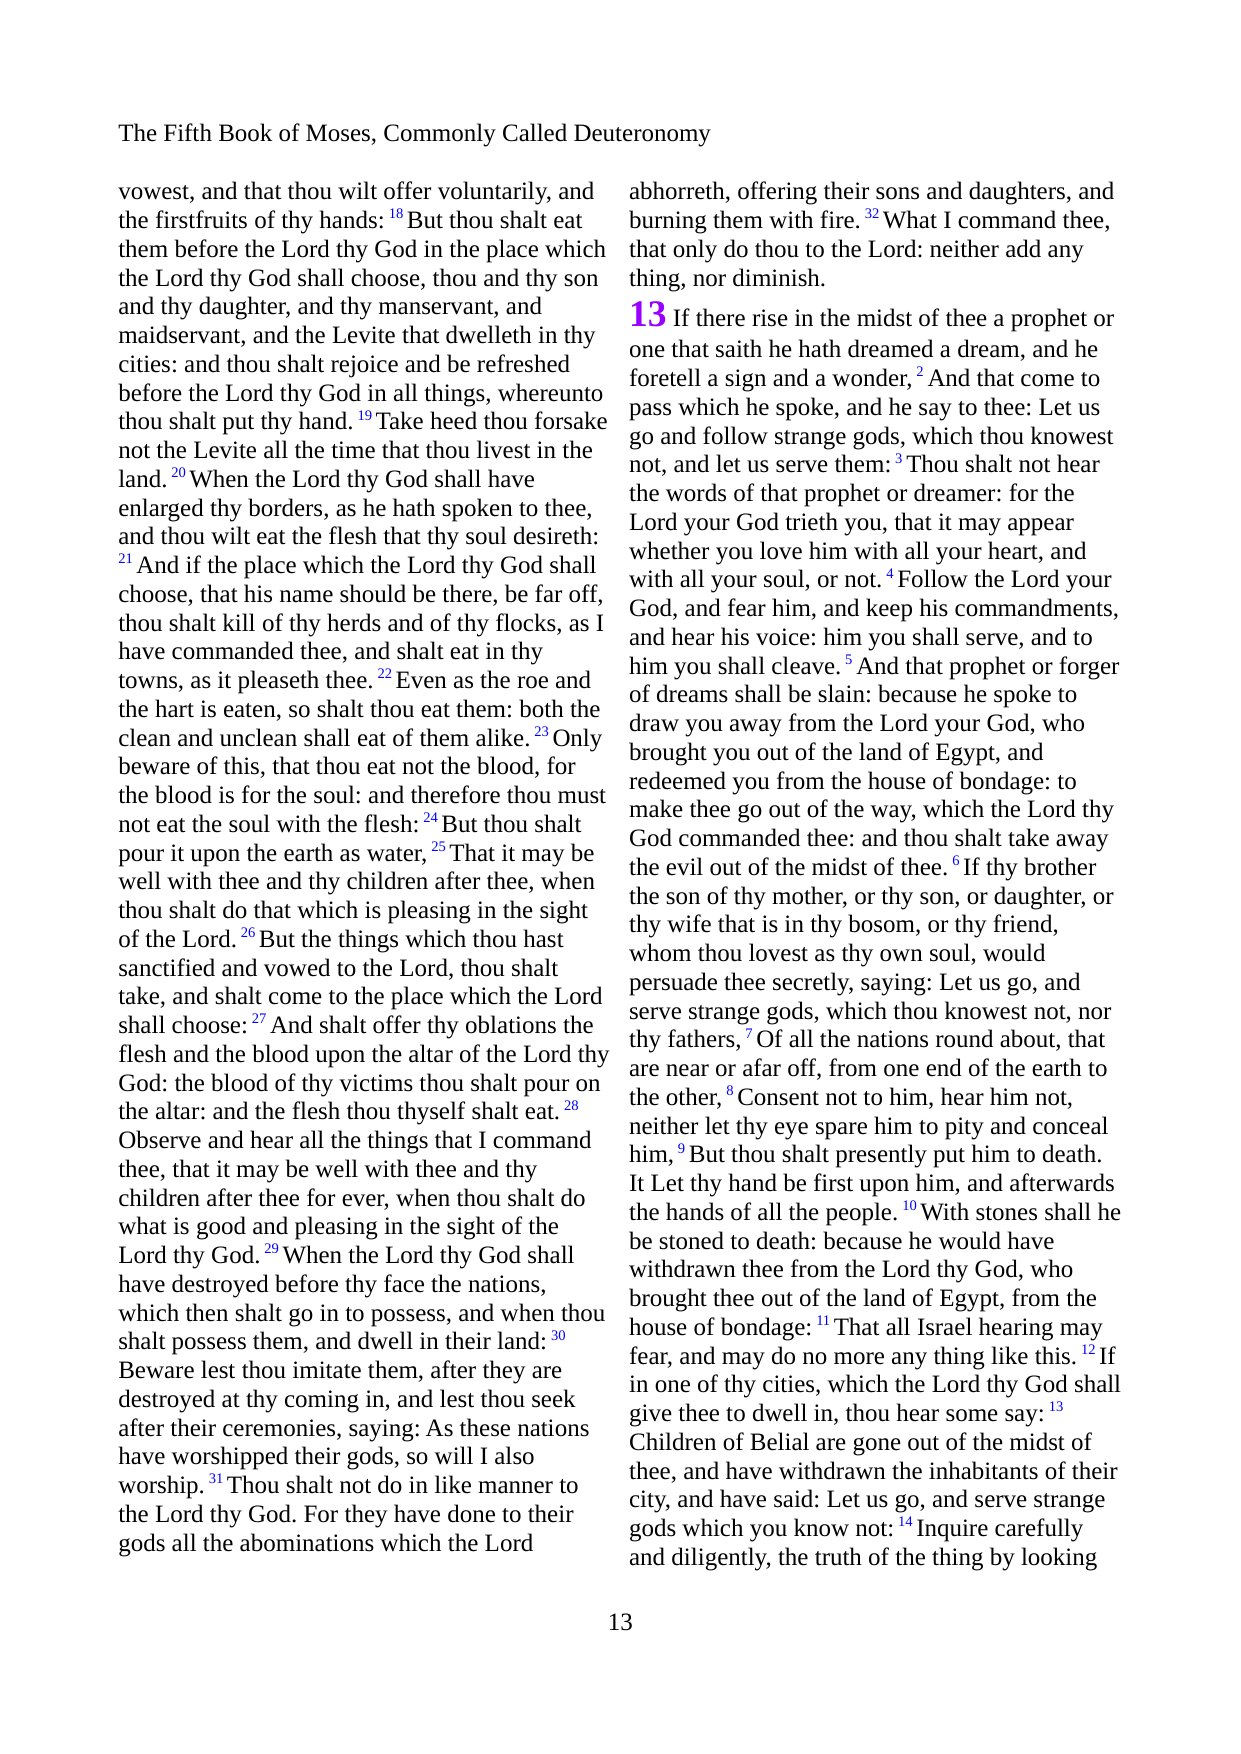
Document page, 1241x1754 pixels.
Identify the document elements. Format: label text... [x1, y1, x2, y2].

text 13 If there rise in the midst of thee a prophet or one that saith he hath dreamed a dream, and he foretell a sign and a wonder, 2 And that come to pass which he spoke, and he say to thee: Let us go and follow strange gods, which thou knowest not, and let us serve them: 3 Thou shalt not hear the words of that prophet or dreamer: for the Lord your God trieth you, that it may appear whether you love him with all your heart, and with all your soul, or not. 4 Follow the Lord your God, and fear him, and keep his commandments, and hear his voice: him you shall serve, and to him you shall cleave. 5 And that prophet or forger of dreams shall be slain: because he spoke to draw you away from the Lord your God, who brought you out of the land of Egypt, and redeemed you from the house of bondage: to make thee go out of the way, which the Lord thy God commanded thee: and thou shalt take away the evil out of the midst of thee. 6 If thy brother the son of thy mother, or thy son, or daughter, or thy wife that is in thy bosom, or thy friend, whom thou lovest as thy own soul, would persuade thee secretly, saying: Let us go, and serve strange gods, which thou knowest not, nor thy fathers, 7 Of all the nations round about, that are near or afar off, from one end of the earth to the other, 8 Consent not to him, hear him not, neither let thy eye spare him to pity and conceal him, 9 But thou shalt presently put him to death. It Let thy hand be first upon him, and afterwards the hands of all the people. 10 With stones shall he be stoned to death: because he would have withdrawn thee from the Lord thy God, who brought thee out of the land of Egypt, from the house of bondage: 11 That all Israel hearing may fear, and may do no more any thing like this. 12 If in one of thy cities, which the Lord thy God shall give thee to dwell in, thou hear some say: 13 Children of Belial are gone out of the midst of thee, and have withdrawn the inhabitants of their city, and have said: Let us go, and serve strange gods which you know not: 14 Inquire carefully and diligently, the truth of the thing by looking [629, 291, 1122, 1571]
text abhorreth, offering their sons and daughters, and burning them with fire. 32 What I command thee, that only do thou to the Lord: neither add any thing, nor diminish. [629, 176, 1122, 291]
text vowest, and that thou wilt offer voluntarily, and the firstfruits of thy hands: 18 But thou shalt eat them before the Lord thy God in the place which the Lord thy God shall choose, thou and thy son and thy daughter, and thy manservant, and maidservant, and the Levite that dwelleth in thy cities: and thou shalt rejoice and be refreshed before the Lord thy God in all things, whereunto thou shalt put thy hand. 19 Take heed thou forsake not the Levite all the time that thou livest in the land. 20 When the Lord thy God shall have enlarged thy borders, as he hath spoken to thee, and thou wilt eat the flesh that thy soul desireth: 21 And if the place which the Lord thy God shall choose, that his name should be there, be far off, thou shalt kill of thy herds and of thy flocks, as I have commanded thee, and shalt eat in thy towns, as it pleaseth thee. 22 Even as the roe and the hart is eaten, so shalt thou eat them: both the clean and unclean shall eat of them alike. 23 Only beware of this, that thou eat not the blood, for the blood is for the soul: and therefore thou must not eat the soul with the flesh: 24 But thou shalt pour it upon the earth as water, 25 That it may be well with thee and thy children after thee, when thou shalt do that which is pleasing in the sight of the Lord. 26 But the things which thou hast sanctified and vowed to the Lord, thou shalt take, and shalt come to the place which the Lord shall choose: 27 And shalt offer thy oblations the flesh and the blood upon the altar of the Lord thy God: the blood of thy victims thou shalt pour on the altar: and the flesh thou thyself shalt eat. 28 Observe and hear all the things that I command thee, that it may be well with thee and thy children after thee for ever, when thou shalt do what is good and pleasing in the sight of the Lord thy God. 29 When the Lord thy God shall have destroyed before thy face the nations, which then shalt go in to possess, and when thou shalt possess them, and dwell in their land: 30 Beware lest thou imitate them, after they are destroyed at thy coming in, and lest thou seek after their ceremonies, saying: As these nations have worshipped their gods, so will I also worship. 31 Thou shalt not do in like manner to the Lord thy God. For they have done to their gods all the abominations which the Lord [118, 176, 611, 1556]
